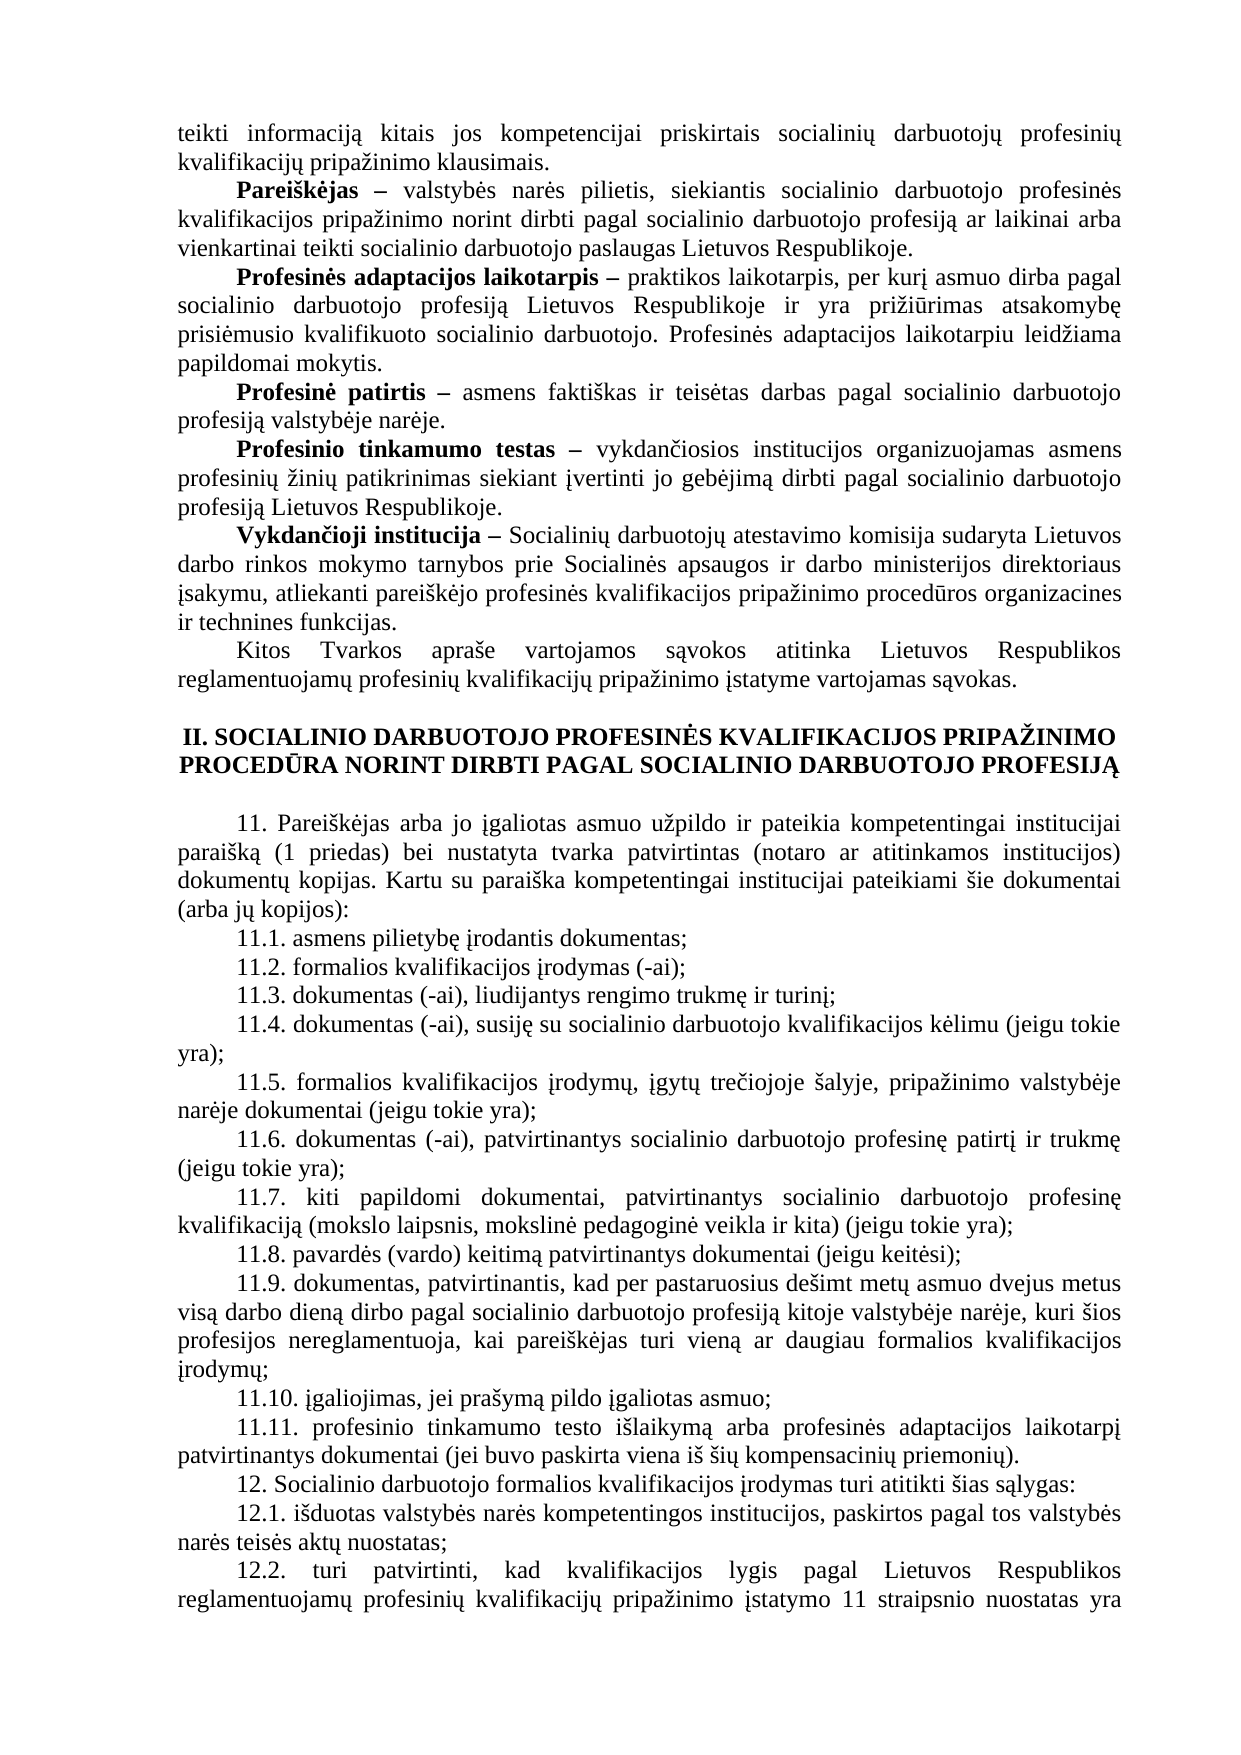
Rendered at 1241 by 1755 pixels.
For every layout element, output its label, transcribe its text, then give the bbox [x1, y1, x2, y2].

text Vykdančioji institucija – Socialinių darbuotojų atestavimo komisija sudaryta Lietuvos darbo rinkos mokymo tarnybos prie Socialinės apsaugos ir darbo ministerijos direktoriaus įsakymu, atliekanti pareiškėjo profesinės kvalifikacijos pripažinimo procedūros organizacines ir technines funkcijas. [177, 521, 1122, 636]
text 11.4. dokumentas (-ai), susiję su socialinio darbuotojo kvalifikacijos kėlimu (jeigu tokie yra); [177, 1009, 1122, 1067]
text 12. Socialinio darbuotojo formalios kvalifikacijos įrodymas turi atitikti šias sąlygas: [177, 1469, 1122, 1498]
text 11.7. kiti papildomi dokumentai, patvirtinantys socialinio darbuotojo profesinę kvalifikaciją (mokslo laipsnis, mokslinė pedagoginė veikla ir kita) (jeigu tokie yra); [177, 1182, 1122, 1239]
text 11. Pareiškėjas arba jo įgaliotas asmuo užpildo ir pateikia kompetentingai institucijai paraišką (1 priedas) bei nustatyta tvarka patvirtintas (notaro ar atitinkamos institucijos) dokumentų kopijas. Kartu su paraiška kompetentingai institucijai pateikiami šie dokumentai (arba jų kopijos): [177, 808, 1122, 923]
text Pareiškėjas – valstybės narės pilietis, siekiantis socialinio darbuotojo profesinės kvalifikacijos pripažinimo norint dirbti pagal socialinio darbuotojo profesiją ar laikinai arba vienkartinai teikti socialinio darbuotojo paslaugas Lietuvos Respublikoje. [177, 176, 1122, 262]
text teikti informaciją kitais jos kompetencijai priskirtais socialinių darbuotojų profesinių kvalifikacijų pripažinimo klausimais. [177, 118, 1122, 176]
text 11.11. profesinio tinkamumo testo išlaikymą arba profesinės adaptacijos laikotarpį patvirtinantys dokumentai (jei buvo paskirta viena iš šių kompensacinių priemonių). [177, 1412, 1122, 1469]
text 12.1. išduotas valstybės narės kompetentingos institucijos, paskirtos pagal tos valstybės narės teisės aktų nuostatas; [177, 1498, 1122, 1556]
text Profesinė patirtis – asmens faktiškas ir teisėtas darbas pagal socialinio darbuotojo profesiją valstybėje narėje. [177, 377, 1122, 434]
text Profesinio tinkamumo testas – vykdančiosios institucijos organizuojamas asmens profesinių žinių patikrinimas siekiant įvertinti jo gebėjimą dirbti pagal socialinio darbuotojo profesiją Lietuvos Respublikoje. [177, 434, 1122, 521]
text 11.9. dokumentas, patvirtinantis, kad per pastaruosius dešimt metų asmuo dvejus metus visą darbo dieną dirbo pagal socialinio darbuotojo profesiją kitoje valstybėje narėje, kuri šios profesijos nereglamentuoja, kai pareiškėjas turi vieną ar daugiau formalios kvalifikacijos įrodymų; [177, 1268, 1122, 1383]
text 11.8. pavardės (vardo) keitimą patvirtinantys dokumentai (jeigu keitėsi); [177, 1239, 1122, 1268]
text 12.2. turi patvirtinti, kad kvalifikacijos lygis pagal Lietuvos Respublikos reglamentuojamų profesinių kvalifikacijų pripažinimo įstatymo 11 straipsnio nuostatas yra [177, 1556, 1122, 1613]
text 11.3. dokumentas (-ai), liudijantys rengimo trukmę ir turinį; [177, 981, 1122, 1009]
text 11.2. formalios kvalifikacijos įrodymas (-ai); [177, 952, 1122, 981]
text 11.5. formalios kvalifikacijos įrodymų, įgytų trečiojoje šalyje, pripažinimo valstybėje narėje dokumentai (jeigu tokie yra); [177, 1067, 1122, 1124]
text 11.1. asmens pilietybę įrodantis dokumentas; [177, 923, 1122, 952]
text II. SOCIALINIO DARBUOTOJO PROFESINĖS KVALIFIKACIJOS PRIPAŽINIMO PROCEDŪRA NORINT DIRBTI PAGAL SOCIALINIO DARBUOTOJO PROFESIJĄ [177, 722, 1122, 779]
text Kitos Tvarkos apraše vartojamos sąvokos atitinka Lietuvos Respublikos reglamentuojamų profesinių kvalifikacijų pripažinimo įstatyme vartojamas sąvokas. [177, 636, 1122, 693]
text 11.6. dokumentas (-ai), patvirtinantys socialinio darbuotojo profesinę patirtį ir trukmę (jeigu tokie yra); [177, 1124, 1122, 1182]
text Profesinės adaptacijos laikotarpis – praktikos laikotarpis, per kurį asmuo dirba pagal socialinio darbuotojo profesiją Lietuvos Respublikoje ir yra prižiūrimas atsakomybę prisiėmusio kvalifikuoto socialinio darbuotojo. Profesinės adaptacijos laikotarpiu leidžiama papildomai mokytis. [177, 262, 1122, 377]
text 11.10. įgaliojimas, jei prašymą pildo įgaliotas asmuo; [177, 1383, 1122, 1412]
